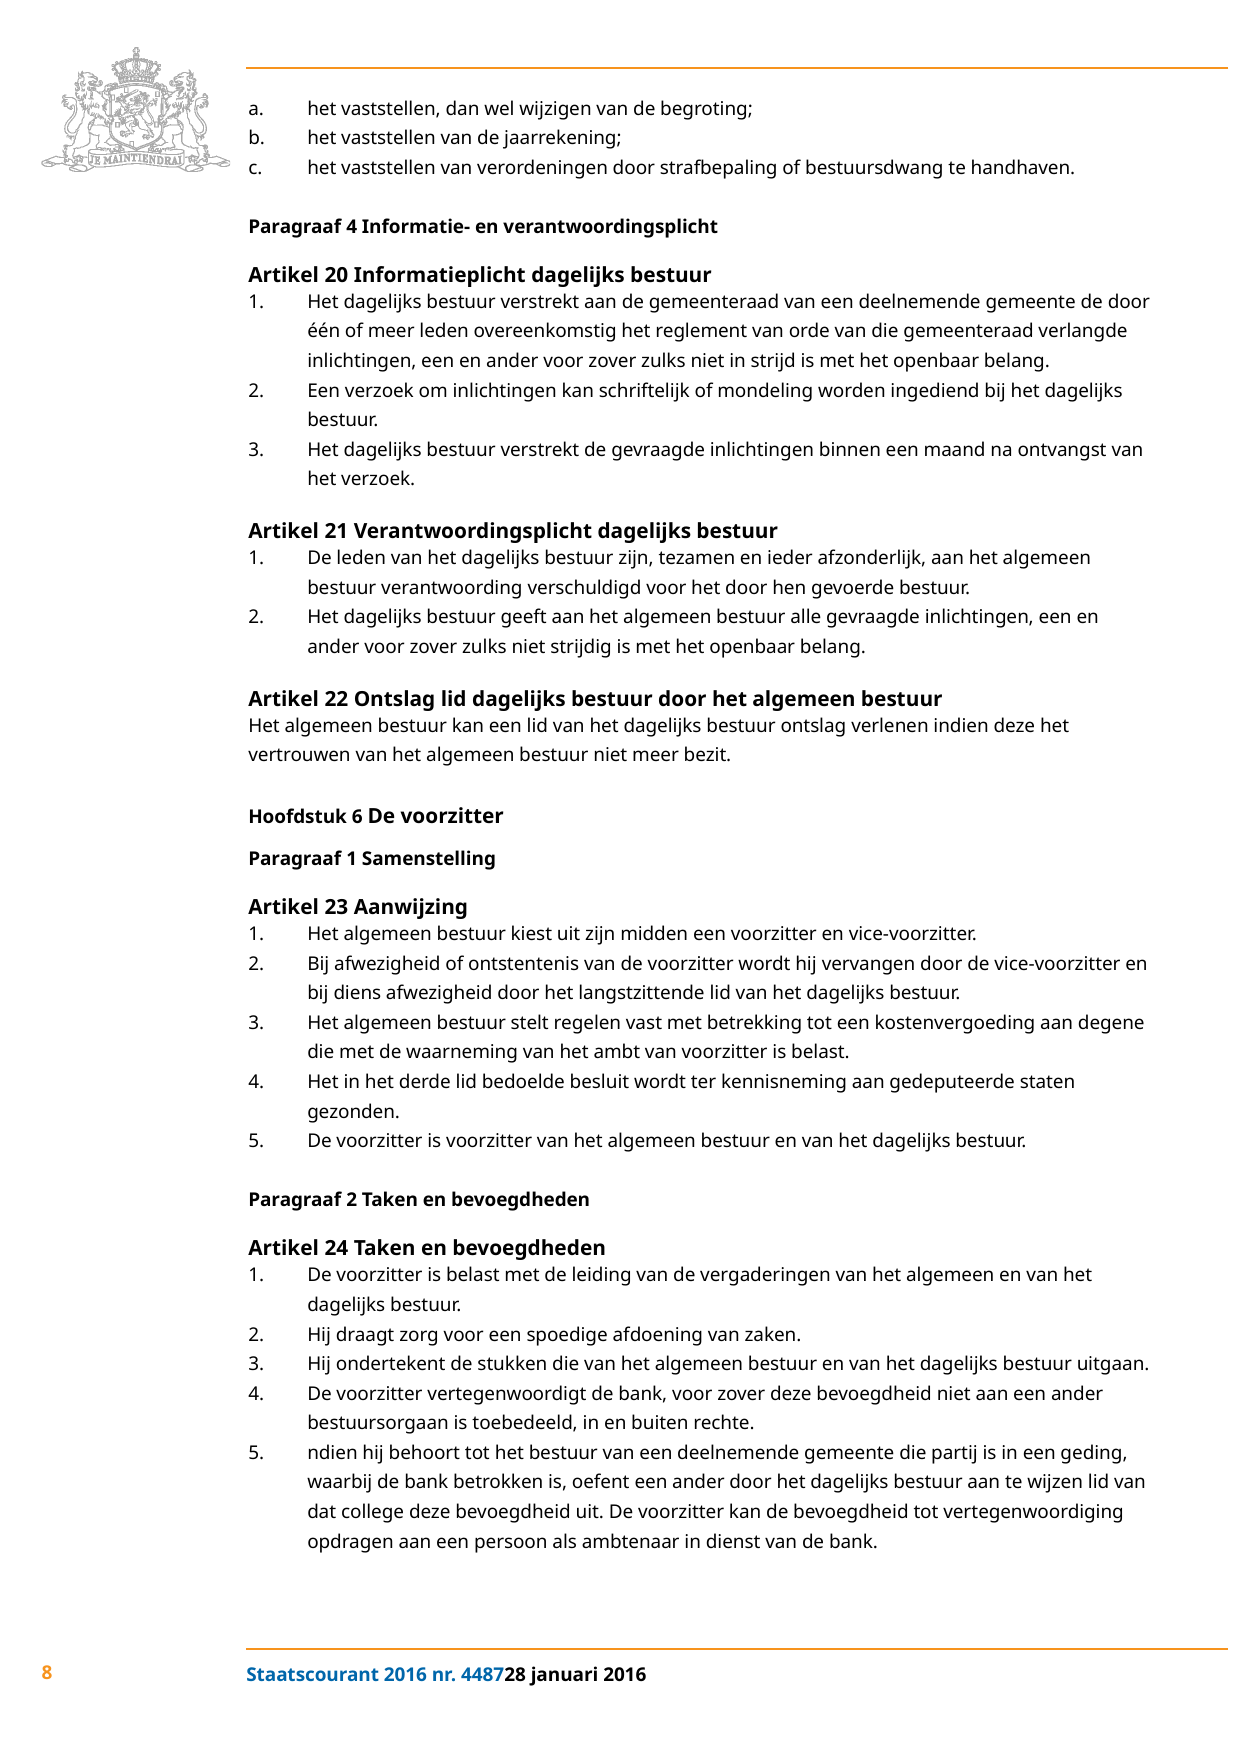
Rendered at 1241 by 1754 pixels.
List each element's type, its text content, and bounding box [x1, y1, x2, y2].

list het vaststellen van verordeningen door strafbepaling of bestuursdwang te handhaven. [248, 154, 1152, 180]
list De voorzitter vertegenwoordigt de bank, voor zover deze bevoegdheid niet aan een ander bestuursorgaan is toebedeeld, in en buiten rechte. [248, 1380, 1152, 1435]
list Hij draagt zorg voor een spoedige afdoening van zaken. [248, 1321, 1152, 1346]
text Hoofdstuk 6 De voorzitter [248, 801, 1152, 829]
list De leden van het dagelijks bestuur zijn, tezamen en ieder afzonderlijk, aan het algemeen bestuur verantwoording verschuldigd voor het door hen gevoerde bestuur. [248, 544, 1152, 600]
list ndien hij behoort tot het bestuur van een deelnemende gemeente die partij is in een geding, waarbij de bank betrokken is, oefent een ander door het dagelijks bestuur aan te wijzen lid van dat college deze bevoegdheid uit. De voorzitter kan de bevoegdheid tot vertegenwoordiging opdragen aan een persoon als ambtenaar in dienst van de bank. [248, 1439, 1152, 1553]
text Artikel 24 Taken en bevoegdheden [248, 1233, 1152, 1262]
text Paragraaf 1 Samenstelling [248, 845, 1152, 871]
list Hij ondertekent de stukken die van het algemeen bestuur en van het dagelijks bestuur uitgaan. [248, 1350, 1152, 1376]
list Het dagelijks bestuur verstrekt aan de gemeenteraad van een deelnemende gemeente de door één of meer leden overeenkomstig het reglement van orde van die gemeenteraad verlangde inlichtingen, een en ander voor zover zulks niet in strijd is met het openbaar belang. [248, 288, 1152, 373]
list Het dagelijks bestuur geeft aan het algemeen bestuur alle gevraagde inlichtingen, een en ander voor zover zulks niet strijdig is met het openbaar belang. [248, 604, 1152, 659]
list Het in het derde lid bedoelde besluit wordt ter kennisneming aan gedeputeerde staten gezonden. [248, 1068, 1152, 1123]
text Paragraaf 4 Informatie- en verantwoordingsplicht [248, 213, 1152, 239]
list het vaststellen van de jaarrekening; [248, 124, 1152, 150]
list Het dagelijks bestuur verstrekt de gevraagde inlichtingen binnen een maand na ontvangst van het verzoek. [248, 436, 1152, 491]
text Artikel 21 Verantwoordingsplicht dagelijks bestuur [248, 516, 1152, 544]
text Artikel 22 Ontslag lid dagelijks bestuur door het algemeen bestuur [248, 684, 1152, 712]
list De voorzitter is voorzitter van het algemeen bestuur en van het dagelijks bestuur. [248, 1127, 1152, 1153]
list Een verzoek om inlichtingen kan schriftelijk of mondeling worden ingediend bij het dagelijks bestuur. [248, 377, 1152, 432]
list Het algemeen bestuur stelt regelen vast met betrekking tot een kostenvergoeding aan degene die met de waarneming van het ambt van voorzitter is belast. [248, 1009, 1152, 1064]
list Het algemeen bestuur kiest uit zijn midden een voorzitter en vice-voorzitter. [248, 920, 1152, 946]
list het vaststellen, dan wel wijzigen van de begroting; [248, 95, 1152, 121]
list De voorzitter is belast met de leiding van de vergaderingen van het algemeen en van het dagelijks bestuur. [248, 1262, 1152, 1317]
text Het algemeen bestuur kan een lid van het dagelijks bestuur ontslag verlenen indien deze het vertrouwen van het algemeen bestuur niet meer bezit. [248, 712, 1152, 767]
picture [41, 47, 231, 172]
text Paragraaf 2 Taken en bevoegdheden [248, 1187, 1152, 1212]
text Artikel 23 Aanwijzing [248, 892, 1152, 920]
text Artikel 20 Informatieplicht dagelijks bestuur [248, 260, 1152, 288]
list Bij afwezigheid of ontstentenis van de voorzitter wordt hij vervangen door de vice-voorzitter en bij diens afwezigheid door het langstzittende lid van het dagelijks bestuur. [248, 950, 1152, 1005]
